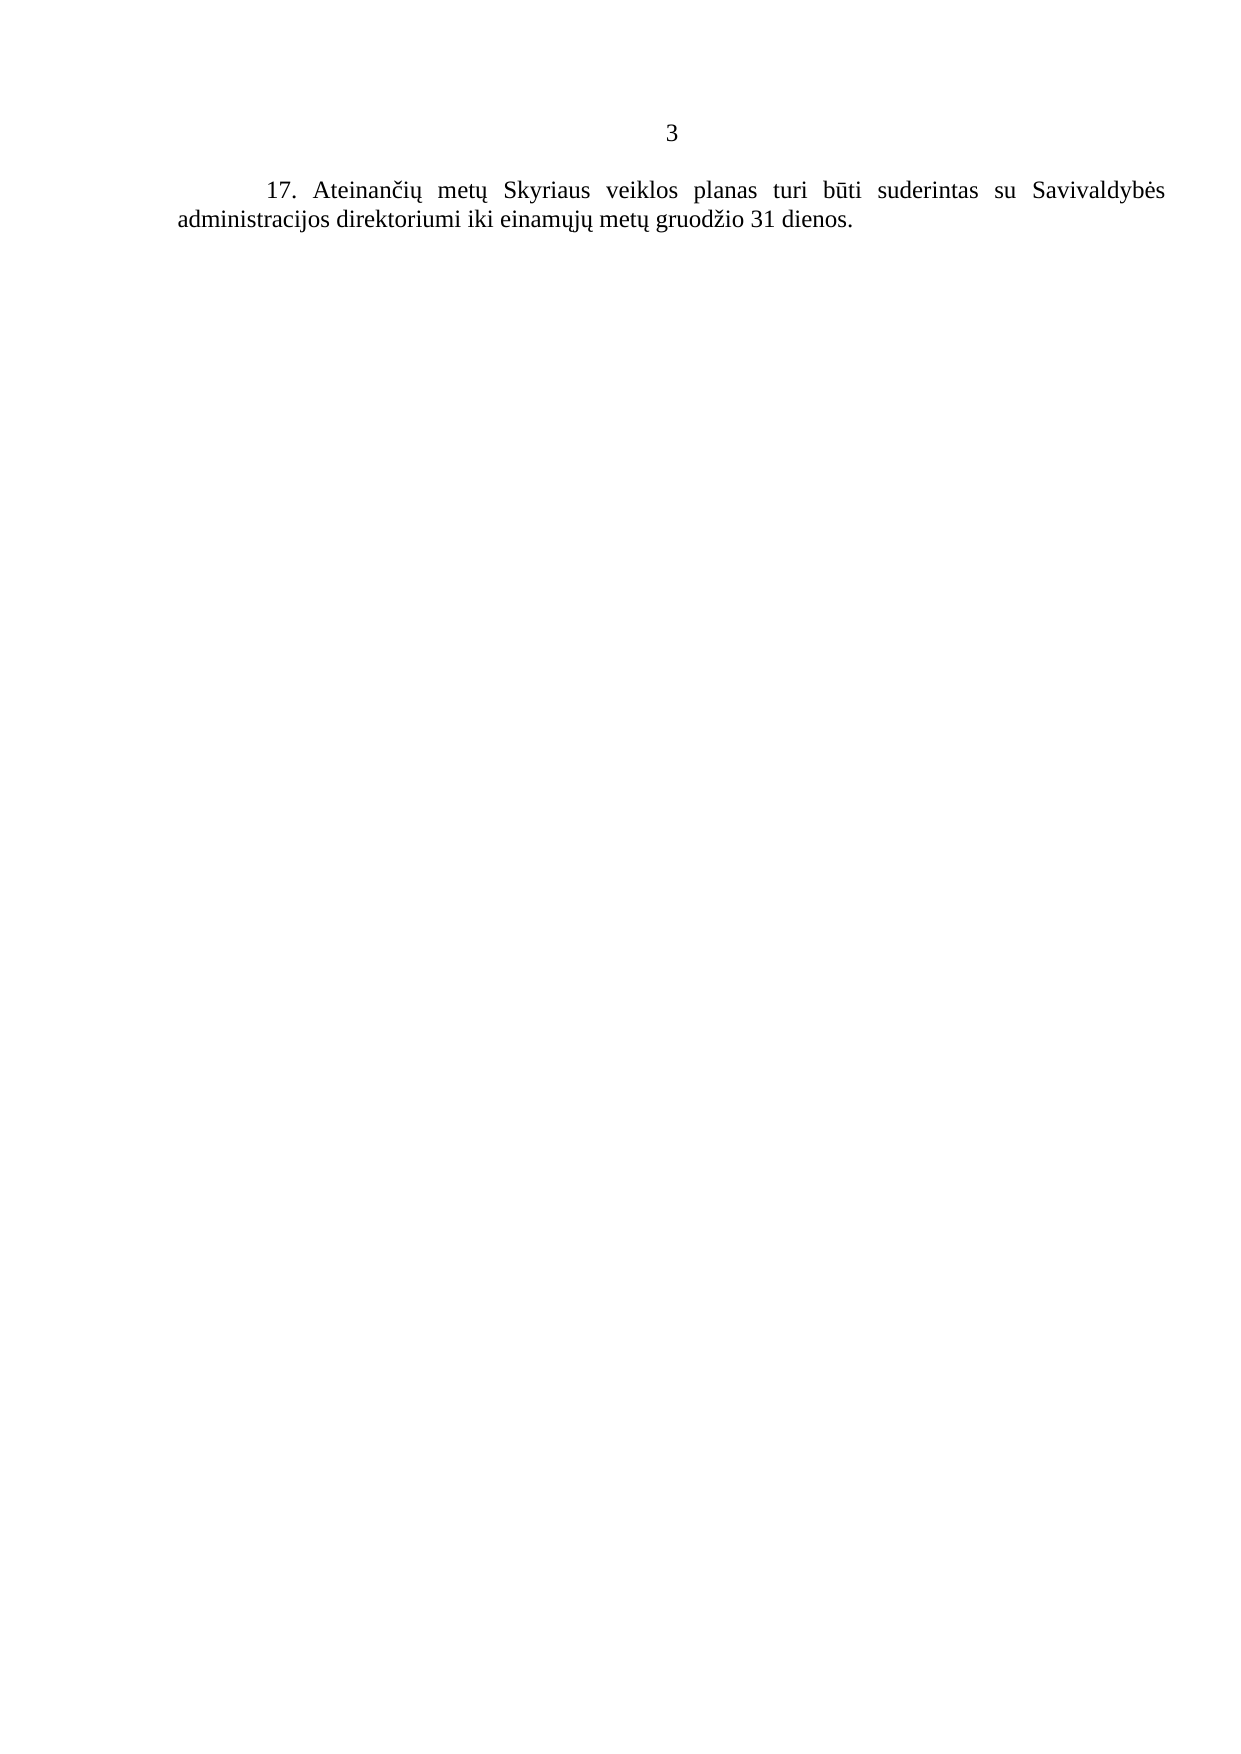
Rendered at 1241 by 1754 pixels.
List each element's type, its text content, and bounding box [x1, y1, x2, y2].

text 17. Ateinančių metų Skyriaus veiklos planas turi būti suderintas su Savivaldybės administracijos direktoriumi iki einamųjų metų gruodžio 31 dienos. [177, 176, 1167, 233]
